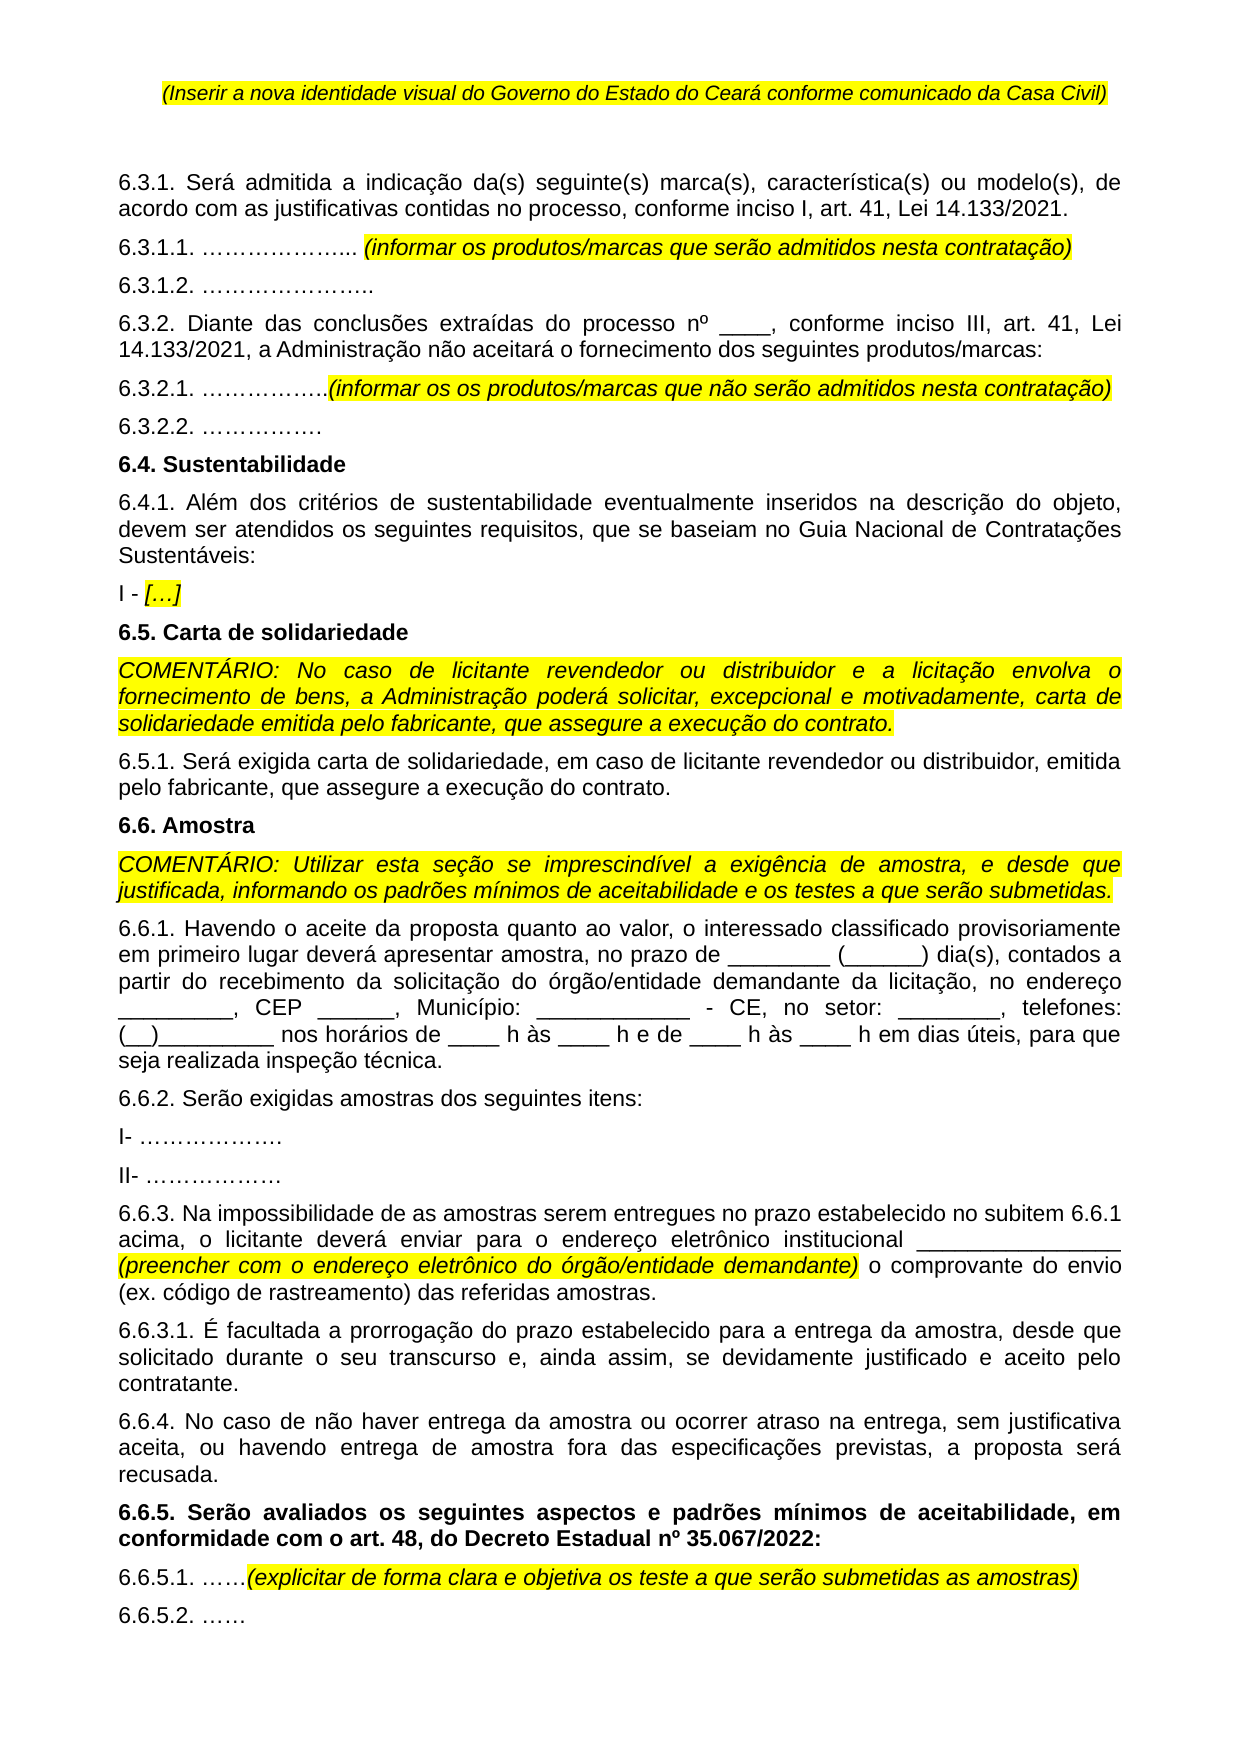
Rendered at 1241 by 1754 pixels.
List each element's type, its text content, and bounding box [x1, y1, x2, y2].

text I - […] [118, 580, 1122, 607]
text 6.6.2. Serão exigidas amostras dos seguintes itens: [118, 1085, 1122, 1111]
text 6.6.5.2. …… [118, 1602, 1122, 1628]
text 6.6.5.1. ……(explicitar de forma clara e objetiva os teste a que serão submetidas as amostras) [118, 1563, 1122, 1590]
text 6.6.4. No caso de não haver entrega da amostra ou ocorrer atraso na entrega, sem justificativa aceita, ou havendo entrega de amostra fora das especificações previstas, a proposta será recusada. [118, 1408, 1122, 1487]
text 6.3.1. Será admitida a indicação da(s) seguinte(s) marca(s), característica(s) ou modelo(s), de acordo com as justificativas contidas no processo, conforme inciso I, art. 41, Lei 14.133/2021. [118, 169, 1122, 222]
text 6.6.1. Havendo o aceite da proposta quanto ao valor, o interessado classificado provisoriamente em primeiro lugar deverá apresentar amostra, no prazo de ________ (______) dia(s), contados a partir do recebimento da solicitação do órgão/entidade demandante da licitação, no endereço _________, CEP ______, Município: ____________ - CE, no setor: ________, telefones: (__)_________ nos horários de ____ h às ____ h e de ____ h às ____ h em dias úteis, para que seja realizada inspeção técnica. [118, 915, 1122, 1073]
text 6.4.1. Além dos critérios de sustentabilidade eventualmente inseridos na descrição do objeto, devem ser atendidos os seguintes requisitos, que se baseiam no Guia Nacional de Contratações Sustentáveis: [118, 489, 1122, 568]
text 6.5. Carta de solidariedade [118, 618, 1122, 645]
text II- ……………… [118, 1162, 1122, 1188]
text I- ………………. [118, 1123, 1122, 1150]
text 6.3.2. Diante das conclusões extraídas do processo nº ____, conforme inciso III, art. 41, Lei 14.133/2021, a Administração não aceitará o fornecimento dos seguintes produtos/marcas: [118, 310, 1122, 363]
text 6.3.2.1. ……………..(informar os os produtos/marcas que não serão admitidos nesta contratação) [118, 375, 1122, 401]
text 6.4. Sustentabilidade [118, 451, 1122, 477]
text 6.6.3.1. É facultada a prorrogação do prazo estabelecido para a entrega da amostra, desde que solicitado durante o seu transcurso e, ainda assim, se devidamente justificado e aceito pelo contratante. [118, 1317, 1122, 1396]
text 6.3.2.2. ……………. [118, 413, 1122, 439]
text 6.6.3. Na impossibilidade de as amostras serem entregues no prazo estabelecido no subitem 6.6.1 acima, o licitante deverá enviar para o endereço eletrônico institucional ________________ (preencher com o endereço eletrônico do órgão/entidade demandante) o comprovante do envio (ex. código de rastreamento) das referidas amostras. [118, 1200, 1122, 1305]
text 6.5.1. Será exigida carta de solidariedade, em caso de licitante revendedor ou distribuidor, emitida pelo fabricante, que assegure a execução do contrato. [118, 748, 1122, 800]
text 6.3.1.2. ………………….. [118, 272, 1122, 298]
text 6.6. Amostra [118, 812, 1122, 839]
text 6.6.5. Serão avaliados os seguintes aspectos e padrões mínimos de aceitabilidade, em conformidade com o art. 48, do Decreto Estadual nº 35.067/2022: [118, 1499, 1122, 1552]
text COMENTÁRIO: No caso de licitante revendedor ou distribuidor e a licitação envolva o fornecimento de bens, a Administração poderá solicitar, excepcional e motivadamente, carta de solidariedade emitida pelo fabricante, que assegure a execução do contrato. [118, 657, 1122, 736]
text COMENTÁRIO: Utilizar esta seção se imprescindível a exigência de amostra, e desde que justificada, informando os padrões mínimos de aceitabilidade e os testes a que serão submetidas. [118, 851, 1122, 903]
text 6.3.1.1. ………………... (informar os produtos/marcas que serão admitidos nesta contratação) [118, 234, 1122, 260]
